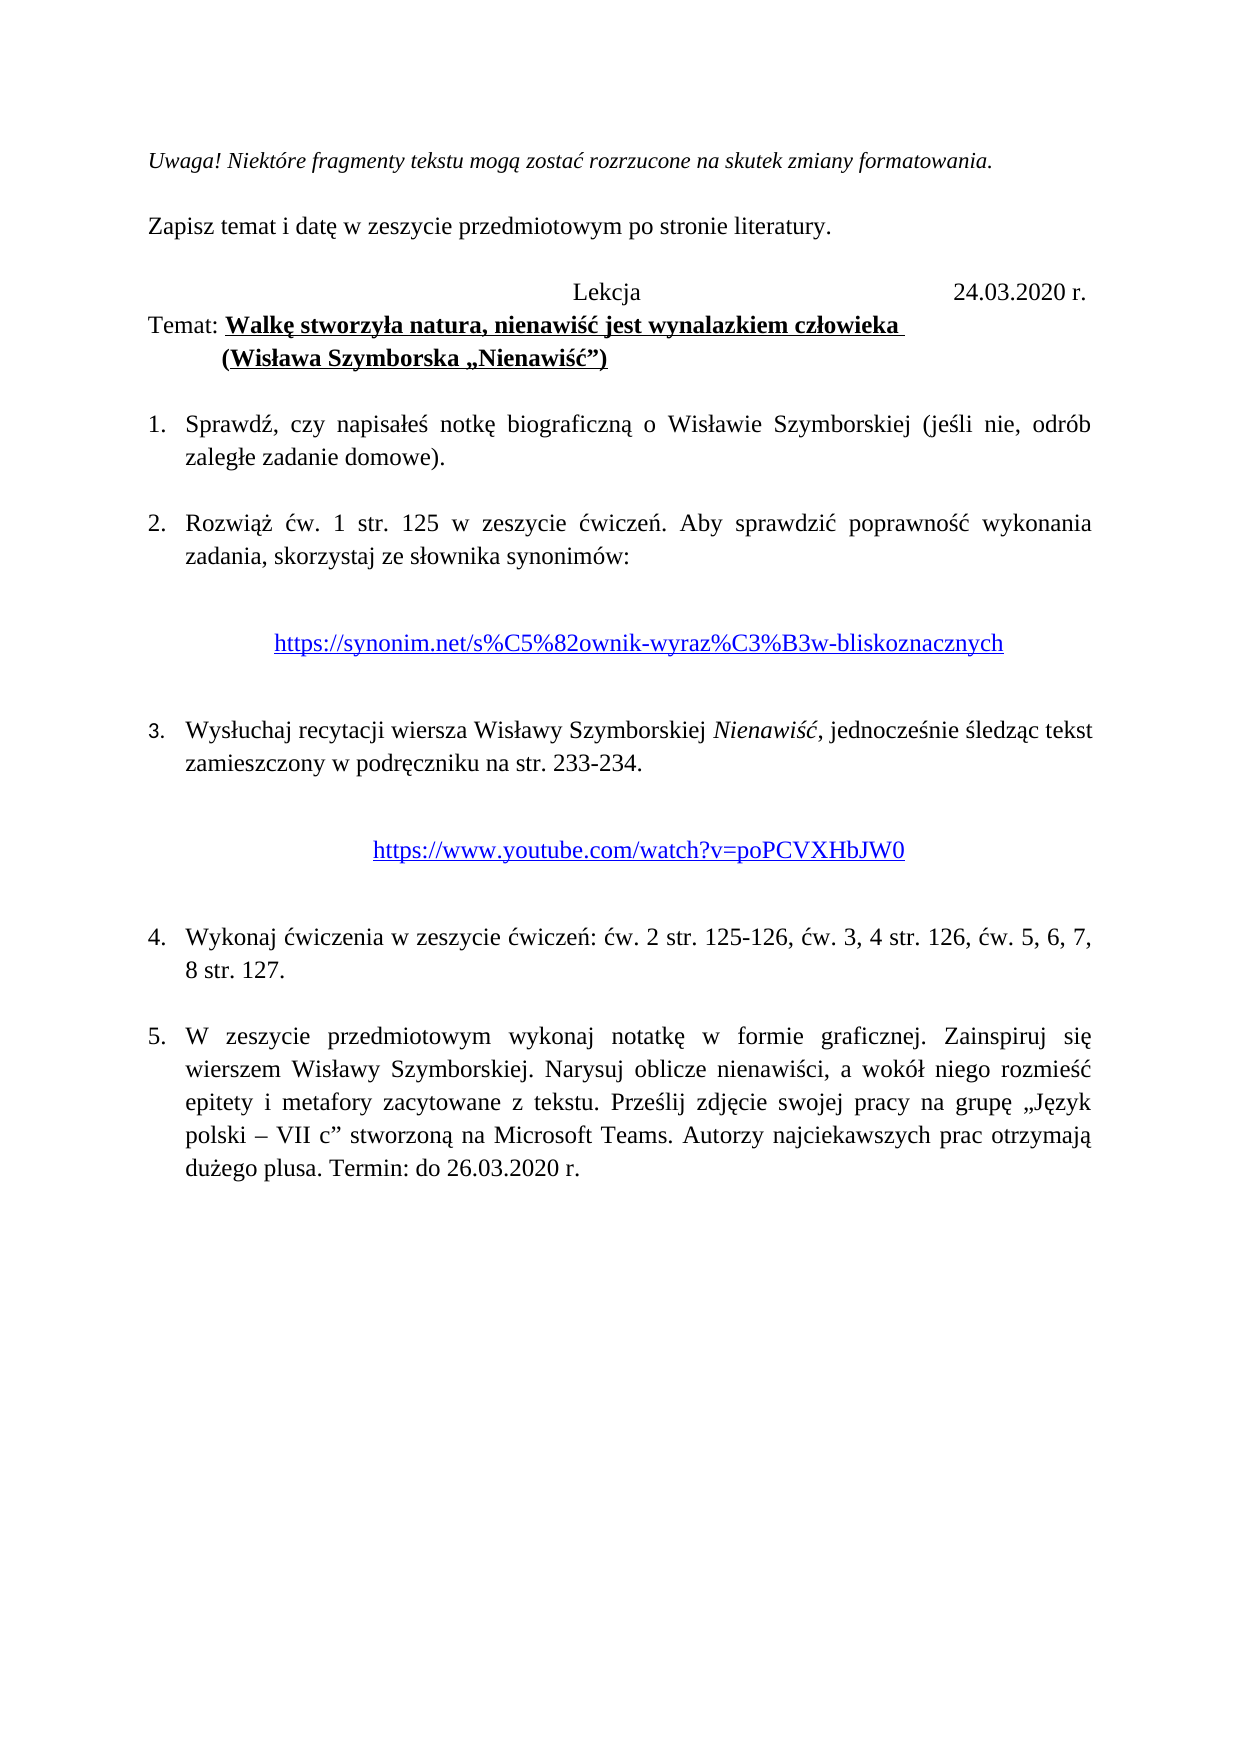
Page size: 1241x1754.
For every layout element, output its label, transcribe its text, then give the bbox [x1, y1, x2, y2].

text Lekcja 24.03.2020 r. Temat: Walkę stworzyła natura, nienawiść jest wynalazkiem człowieka [148, 277, 1093, 339]
list W zeszycie przedmiotowym wykonaj notatkę w formie graficznej. Zainspiruj się wierszem Wisławy Szymborskiej. Narysuj oblicze nienawiści, a wokół niego rozmieść epitety i metafory zacytowane z tekstu. Prześlij zdjęcie swojej pracy na grupę „Język polski – VII c” stworzoną na Microsoft Teams. Autorzy najciekawszych prac otrzymają dużego plusa. Termin: do 26.03.2020 r. [148, 1021, 1093, 1182]
list https://www.youtube.com/watch?v=poPCVXHbJW0 [185, 835, 1093, 864]
list Wykonaj ćwiczenia w zeszycie ćwiczeń: ćw. 2 str. 125-126, ćw. 3, 4 str. 126, ćw. 5, 6, 7, 8 str. 127. [148, 922, 1093, 984]
text Zapisz temat i datę w zeszycie przedmiotowym po stronie literatury. [148, 211, 1093, 239]
text (Wisława Szymborska „Nienawiść”) [148, 343, 1093, 372]
list https://synonim.net/s%C5%82ownik-wyraz%C3%B3w-bliskoznacznych [185, 628, 1093, 657]
list Wysłuchaj recytacji wiersza Wisławy Szymborskiej Nienawiść, jednocześnie śledząc tekst zamieszczony w podręczniku na str. 233-234. [148, 715, 1093, 777]
list Sprawdź, czy napisałeś notkę biograficzną o Wisławie Szymborskiej (jeśli nie, odrób zaległe zadanie domowe). [148, 409, 1093, 471]
text Uwaga! Niektóre fragmenty tekstu mogą zostać rozrzucone na skutek zmiany formatowania. [148, 148, 1093, 174]
list Rozwiąż ćw. 1 str. 125 w zeszycie ćwiczeń. Aby sprawdzić poprawność wykonania zadania, skorzystaj ze słownika synonimów: [148, 508, 1093, 570]
